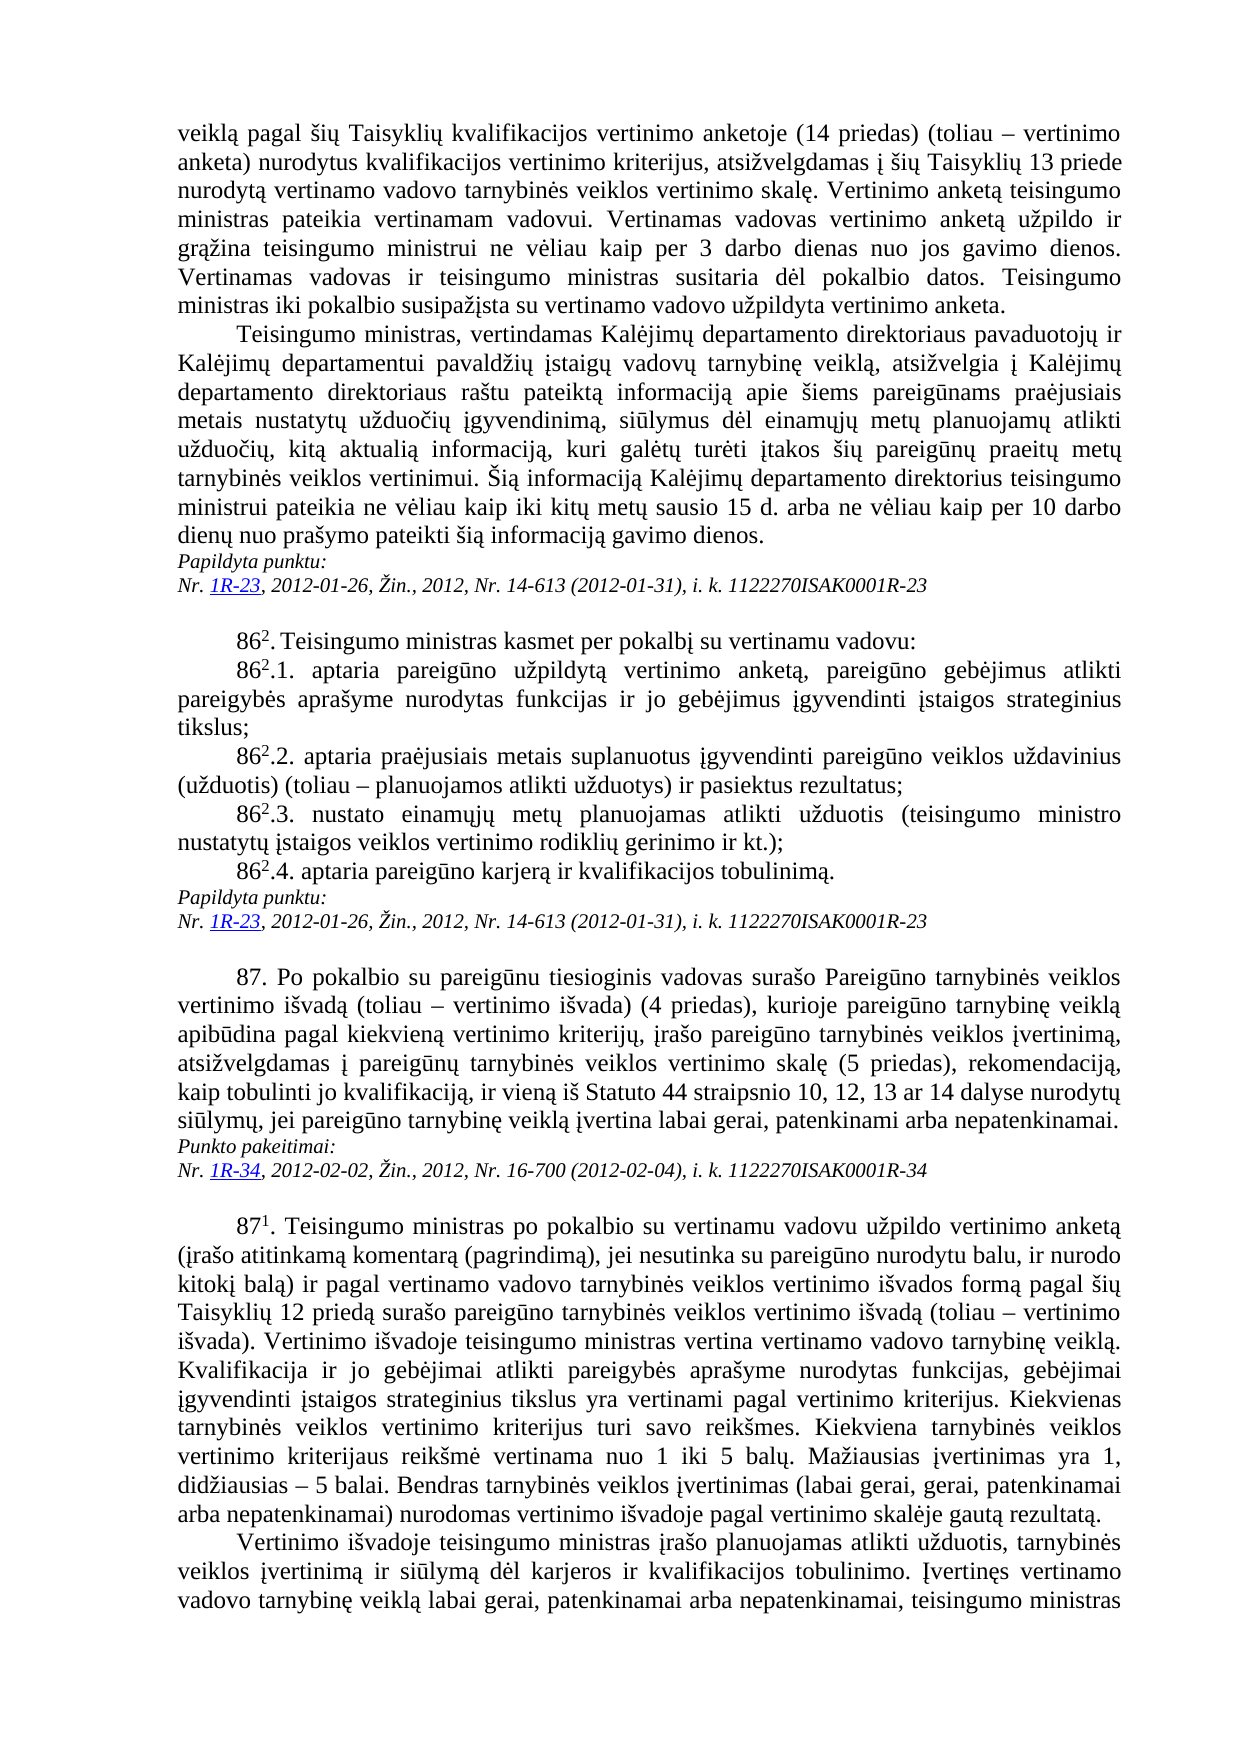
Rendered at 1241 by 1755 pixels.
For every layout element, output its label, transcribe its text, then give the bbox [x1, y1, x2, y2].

text 862.4. aptaria pareigūno karjerą ir kvalifikacijos tobulinimą. [177, 856, 1122, 885]
text 862. Teisingumo ministras kasmet per pokalbį su vertinamu vadovu: [177, 626, 1122, 655]
text 862.3. nustato einamųjų metų planuojamas atlikti užduotis (teisingumo ministro nustatytų įstaigos veiklos vertinimo rodiklių gerinimo ir kt.); [177, 799, 1122, 856]
text Punkto pakeitimai: [177, 1134, 1122, 1158]
text 862.1. aptaria pareigūno užpildytą vertinimo anketą, pareigūno gebėjimus atlikti pareigybės aprašyme nurodytas funkcijas ir jo gebėjimus įgyvendinti įstaigos strateginius tikslus; [177, 655, 1122, 741]
text Nr. 1R-23, 2012-01-26, Žin., 2012, Nr. 14-613 (2012-01-31), i. k. 1122270ISAK0001R-23 [177, 573, 1122, 597]
text veiklą pagal šių Taisyklių kvalifikacijos vertinimo anketoje (14 priedas) (toliau – vertinimo anketa) nurodytus kvalifikacijos vertinimo kriterijus, atsižvelgdamas į šių Taisyklių 13 priede nurodytą vertinamo vadovo tarnybinės veiklos vertinimo skalę. Vertinimo anketą teisingumo ministras pateikia vertinamam vadovui. Vertinamas vadovas vertinimo anketą užpildo ir grąžina teisingumo ministrui ne vėliau kaip per 3 darbo dienas nuo jos gavimo dienos. Vertinamas vadovas ir teisingumo ministras susitaria dėl pokalbio datos. Teisingumo ministras iki pokalbio susipažįsta su vertinamo vadovo užpildyta vertinimo anketa. [177, 118, 1122, 319]
text Vertinimo išvadoje teisingumo ministras įrašo planuojamas atlikti užduotis, tarnybinės veiklos įvertinimą ir siūlymą dėl karjeros ir kvalifikacijos tobulinimo. Įvertinęs vertinamo vadovo tarnybinę veiklą labai gerai, patenkinamai arba nepatenkinamai, teisingumo ministras [177, 1527, 1122, 1614]
text Papildyta punktu: [177, 885, 1122, 909]
text Nr. 1R-23, 2012-01-26, Žin., 2012, Nr. 14-613 (2012-01-31), i. k. 1122270ISAK0001R-23 [177, 909, 1122, 933]
text Papildyta punktu: [177, 549, 1122, 573]
text 871. Teisingumo ministras po pokalbio su vertinamu vadovu užpildo vertinimo anketą (įrašo atitinkamą komentarą (pagrindimą), jei nesutinka su pareigūno nurodytu balu, ir nurodo kitokį balą) ir pagal vertinamo vadovo tarnybinės veiklos vertinimo išvados formą pagal šių Taisyklių 12 priedą surašo pareigūno tarnybinės veiklos vertinimo išvadą (toliau – vertinimo išvada). Vertinimo išvadoje teisingumo ministras vertina vertinamo vadovo tarnybinę veiklą. Kvalifikacija ir jo gebėjimai atlikti pareigybės aprašyme nurodytas funkcijas, gebėjimai įgyvendinti įstaigos strateginius tikslus yra vertinami pagal vertinimo kriterijus. Kiekvienas tarnybinės veiklos vertinimo kriterijus turi savo reikšmes. Kiekviena tarnybinės veiklos vertinimo kriterijaus reikšmė vertinama nuo 1 iki 5 balų. Mažiausias įvertinimas yra 1, didžiausias – 5 balai. Bendras tarnybinės veiklos įvertinimas (labai gerai, gerai, patenkinamai arba nepatenkinamai) nurodomas vertinimo išvadoje pagal vertinimo skalėje gautą rezultatą. [177, 1211, 1122, 1527]
text 87. Po pokalbio su pareigūnu tiesioginis vadovas surašo Pareigūno tarnybinės veiklos vertinimo išvadą (toliau – vertinimo išvada) (4 priedas), kurioje pareigūno tarnybinę veiklą apibūdina pagal kiekvieną vertinimo kriterijų, įrašo pareigūno tarnybinės veiklos įvertinimą, atsižvelgdamas į pareigūnų tarnybinės veiklos vertinimo skalę (5 priedas), rekomendaciją, kaip tobulinti jo kvalifikaciją, ir vieną iš Statuto 44 straipsnio 10, 12, 13 ar 14 dalyse nurodytų siūlymų, jei pareigūno tarnybinę veiklą įvertina labai gerai, patenkinami arba nepatenkinamai. [177, 962, 1122, 1134]
text 862.2. aptaria praėjusiais metais suplanuotus įgyvendinti pareigūno veiklos uždavinius (užduotis) (toliau – planuojamos atlikti užduotys) ir pasiektus rezultatus; [177, 741, 1122, 799]
text Nr. 1R-34, 2012-02-02, Žin., 2012, Nr. 16-700 (2012-02-04), i. k. 1122270ISAK0001R-34 [177, 1158, 1122, 1182]
text Teisingumo ministras, vertindamas Kalėjimų departamento direktoriaus pavaduotojų ir Kalėjimų departamentui pavaldžių įstaigų vadovų tarnybinę veiklą, atsižvelgia į Kalėjimų departamento direktoriaus raštu pateiktą informaciją apie šiems pareigūnams praėjusiais metais nustatytų užduočių įgyvendinimą, siūlymus dėl einamųjų metų planuojamų atlikti užduočių, kitą aktualią informaciją, kuri galėtų turėti įtakos šių pareigūnų praeitų metų tarnybinės veiklos vertinimui. Šią informaciją Kalėjimų departamento direktorius teisingumo ministrui pateikia ne vėliau kaip iki kitų metų sausio 15 d. arba ne vėliau kaip per 10 darbo dienų nuo prašymo pateikti šią informaciją gavimo dienos. [177, 319, 1122, 549]
